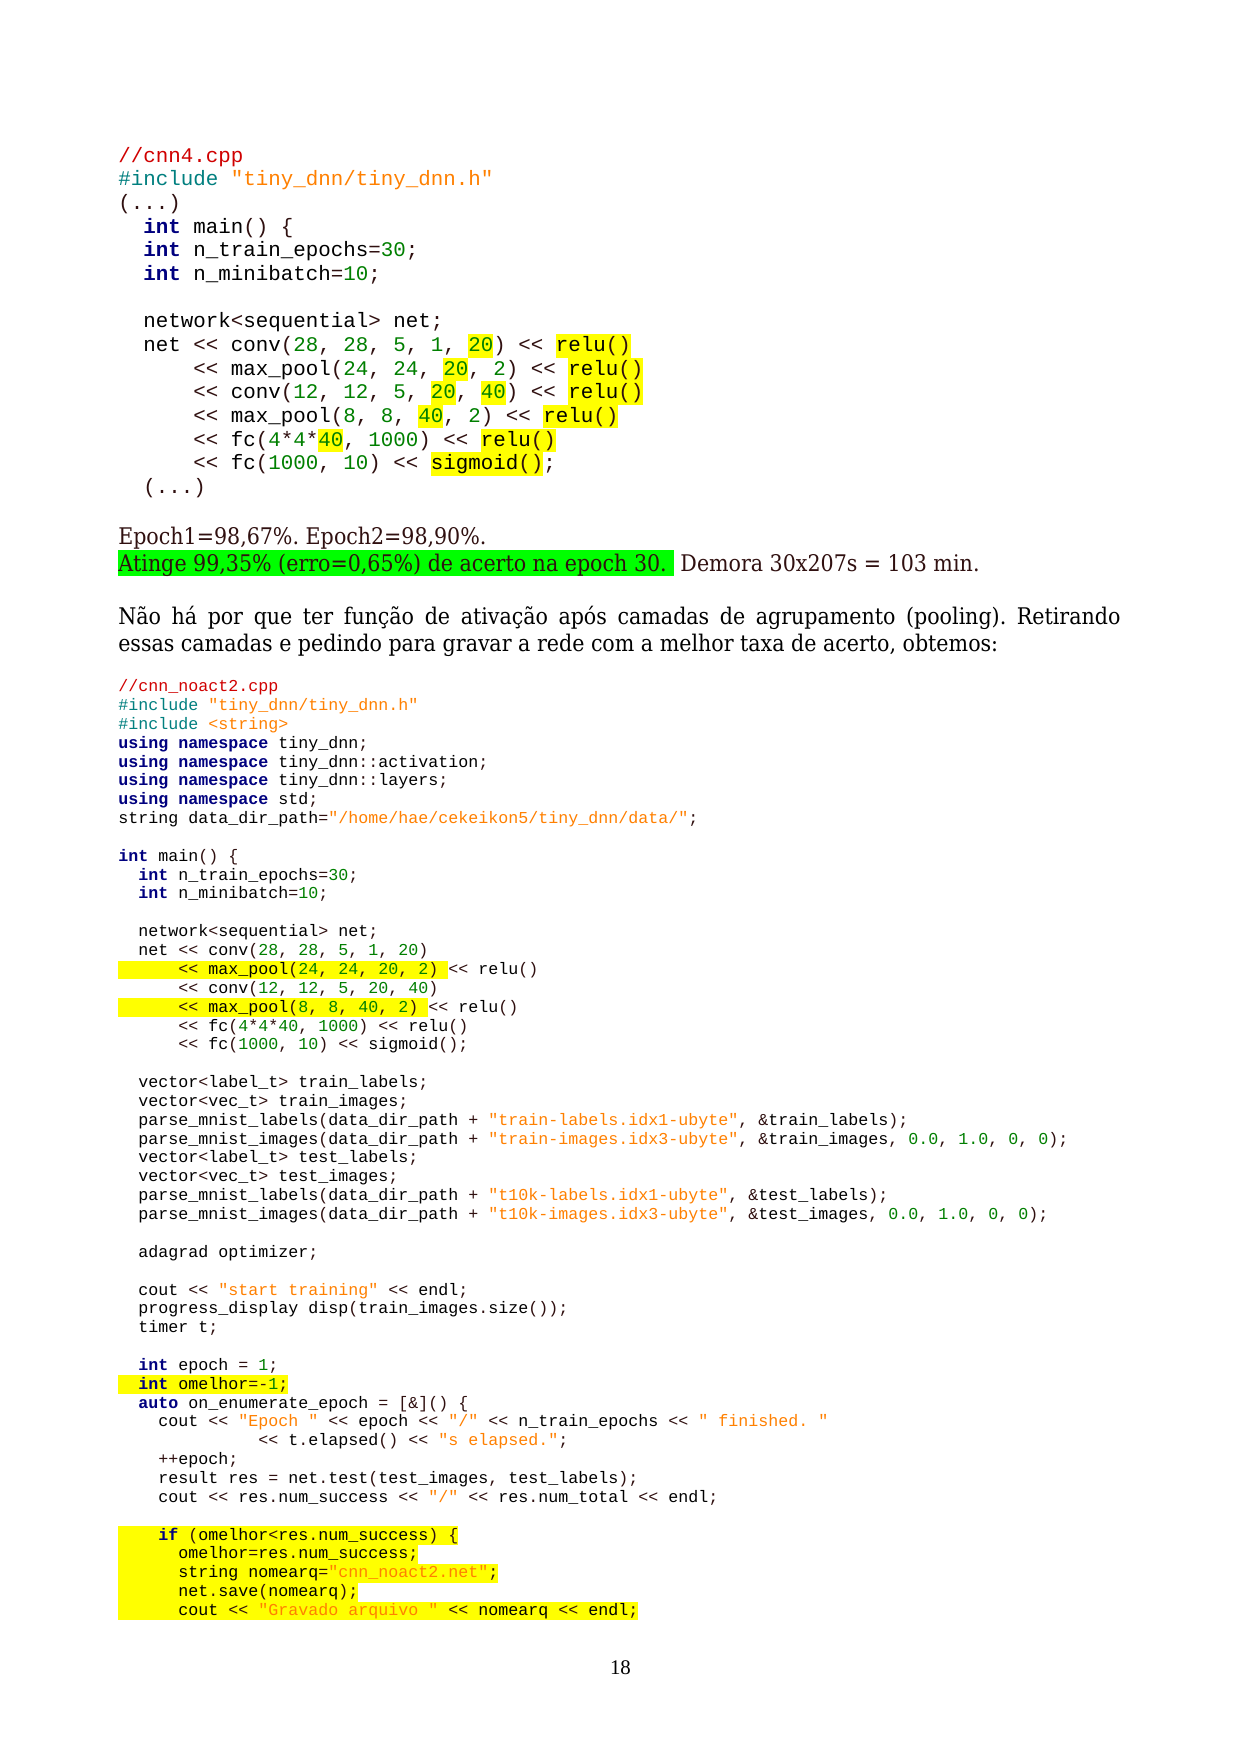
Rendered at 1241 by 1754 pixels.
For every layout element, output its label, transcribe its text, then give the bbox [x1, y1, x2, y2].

text //cnn_noact2.cpp #include "tiny_dnn/tiny_dnn.h" #include <string> using namespace tiny_dnn; using namespace tiny_dnn::activation; using namespace tiny_dnn::layers; using namespace std; string data_dir_path="/home/hae/cekeikon5/tiny_dnn/data/"; int main() { int n_train_epochs=30; int n_minibatch=10; network<sequential> net; net << conv(28, 28, 5, 1, 20) << max_pool(24, 24, 20, 2) << relu() << conv(12, 12, 5, 20, 40) << max_pool(8, 8, 40, 2) << relu() << fc(4*4*40, 1000) << relu() << fc(1000, 10) << sigmoid(); vector<label_t> train_labels; vector<vec_t> train_images; parse_mnist_labels(data_dir_path + "train-labels.idx1-ubyte", &train_labels); parse_mnist_images(data_dir_path + "train-images.idx3-ubyte", &train_images, 0.0, 1.0, 0, 0); vector<label_t> test_labels; vector<vec_t> test_images; parse_mnist_labels(data_dir_path + "t10k-labels.idx1-ubyte", &test_labels); parse_mnist_images(data_dir_path + "t10k-images.idx3-ubyte", &test_images, 0.0, 1.0, 0, 0); adagrad optimizer; cout << "start training" << endl; progress_display disp(train_images.size()); timer t; int epoch = 1; int omelhor=-1; auto on_enumerate_epoch = [&]() { cout << "Epoch " << epoch << "/" << n_train_epochs << " finished. " << t.elapsed() << "s elapsed."; ++epoch; result res = net.test(test_images, test_labels); cout << res.num_success << "/" << res.num_total << endl; if (omelhor<res.num_success) { omelhor=res.num_success; string nomearq="cnn_noact2.net"; net.save(nomearq); cout << "Gravado arquivo " << nomearq << endl; [118, 678, 1122, 1620]
text Epoch1=98,67%. Epoch2=98,90%. [118, 523, 1122, 550]
text //cnn4.cpp #include "tiny_dnn/tiny_dnn.h" (...) int main() { int n_train_epochs=30; int n_minibatch=10; network<sequential> net; net << conv(28, 28, 5, 1, 20) << relu() << max_pool(24, 24, 20, 2) << relu() << conv(12, 12, 5, 20, 40) << relu() << max_pool(8, 8, 40, 2) << relu() << fc(4*4*40, 1000) << relu() << fc(1000, 10) << sigmoid(); [118, 145, 1122, 476]
text (...) [118, 476, 1122, 499]
text Não há por que ter função de ativação após camadas de agrupamento (pooling). Retirando essas camadas e pedindo para gravar a rede com a melhor taxa de acerto, obtemos: [118, 603, 1122, 656]
text Atinge 99,35% (erro=0,65%) de acerto na epoch 30. Demora 30x207s = 103 min. [118, 550, 1122, 576]
